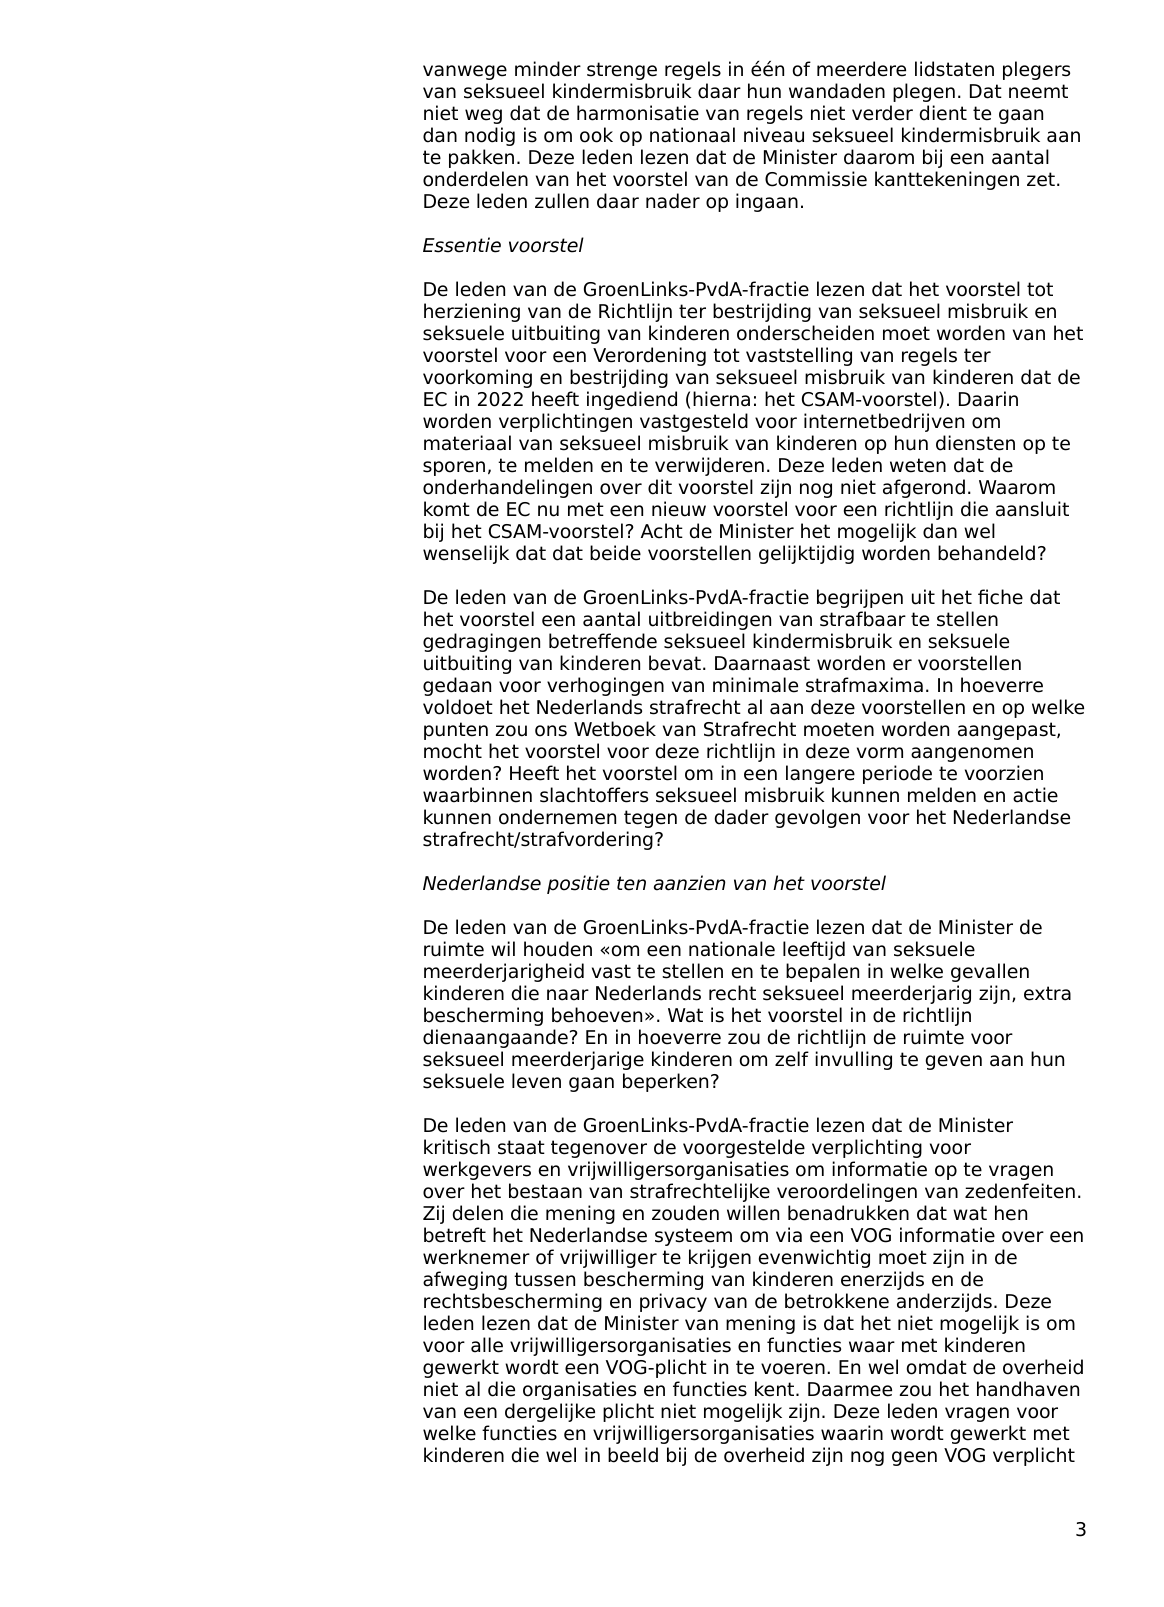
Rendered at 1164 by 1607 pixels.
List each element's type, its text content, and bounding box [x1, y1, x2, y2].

subtitle Nederlandse positie ten aanzien van het voorstel [422, 873, 1087, 895]
text De leden van de GroenLinks-PvdA-fractie lezen dat de Minister de ruimte wil houden «om een nationale leeftijd van seksuele meerderjarigheid vast te stellen en te bepalen in welke gevallen kinderen die naar Nederlands recht seksueel meerderjarig zijn, extra bescherming behoeven». Wat is het voorstel in de richtlijn dienaangaande? En in hoeverre zou de richtlijn de ruimte voor seksueel meerderjarige kinderen om zelf invulling te geven aan hun seksuele leven gaan beperken? [422, 917, 1087, 1093]
text De leden van de GroenLinks-PvdA-fractie lezen dat de Minister kritisch staat tegenover de voorgestelde verplichting voor werkgevers en vrijwilligersorganisaties om informatie op te vragen over het bestaan van strafrechtelijke veroordelingen van zedenfeiten. Zij delen die mening en zouden willen benadrukken dat wat hen betreft het Nederlandse systeem om via een VOG informatie over een werknemer of vrijwilliger te krijgen evenwichtig moet zijn in de afweging tussen bescherming van kinderen enerzijds en de rechtsbescherming en privacy van de betrokkene anderzijds. Deze leden lezen dat de Minister van mening is dat het niet mogelijk is om voor alle vrijwilligersorganisaties en functies waar met kinderen gewerkt wordt een VOG-plicht in te voeren. En wel omdat de overheid niet al die organisaties en functies kent. Daarmee zou het handhaven van een dergelijke plicht niet mogelijk zijn. Deze leden vragen voor welke functies en vrijwilligersorganisaties waarin wordt gewerkt met kinderen die wel in beeld bij de overheid zijn nog geen VOG verplicht [422, 1115, 1087, 1467]
text De leden van de GroenLinks-PvdA-fractie begrijpen uit het fiche dat het voorstel een aantal uitbreidingen van strafbaar te stellen gedragingen betreffende seksueel kindermisbruik en seksuele uitbuiting van kinderen bevat. Daarnaast worden er voorstellen gedaan voor verhogingen van minimale strafmaxima. In hoeverre voldoet het Nederlands strafrecht al aan deze voorstellen en op welke punten zou ons Wetboek van Strafrecht moeten worden aangepast, mocht het voorstel voor deze richtlijn in deze vorm aangenomen worden? Heeft het voorstel om in een langere periode te voorzien waarbinnen slachtoffers seksueel misbruik kunnen melden en actie kunnen ondernemen tegen de dader gevolgen voor het Nederlandse strafrecht/strafvordering? [422, 587, 1087, 851]
text vanwege minder strenge regels in één of meerdere lidstaten plegers van seksueel kindermisbruik daar hun wandaden plegen. Dat neemt niet weg dat de harmonisatie van regels niet verder dient te gaan dan nodig is om ook op nationaal niveau seksueel kindermisbruik aan te pakken. Deze leden lezen dat de Minister daarom bij een aantal onderdelen van het voorstel van de Commissie kanttekeningen zet. Deze leden zullen daar nader op ingaan. [422, 59, 1087, 213]
text De leden van de GroenLinks-PvdA-fractie lezen dat het voorstel tot herziening van de Richtlijn ter bestrijding van seksueel misbruik en seksuele uitbuiting van kinderen onderscheiden moet worden van het voorstel voor een Verordening tot vaststelling van regels ter voorkoming en bestrijding van seksueel misbruik van kinderen dat de EC in 2022 heeft ingediend (hierna: het CSAM-voorstel). Daarin worden verplichtingen vastgesteld voor internetbedrijven om materiaal van seksueel misbruik van kinderen op hun diensten op te sporen, te melden en te verwijderen. Deze leden weten dat de onderhandelingen over dit voorstel zijn nog niet afgerond. Waarom komt de EC nu met een nieuw voorstel voor een richtlijn die aansluit bij het CSAM-voorstel? Acht de Minister het mogelijk dan wel wenselijk dat dat beide voorstellen gelijktijdig worden behandeld? [422, 279, 1087, 565]
subtitle Essentie voorstel [422, 235, 1087, 257]
